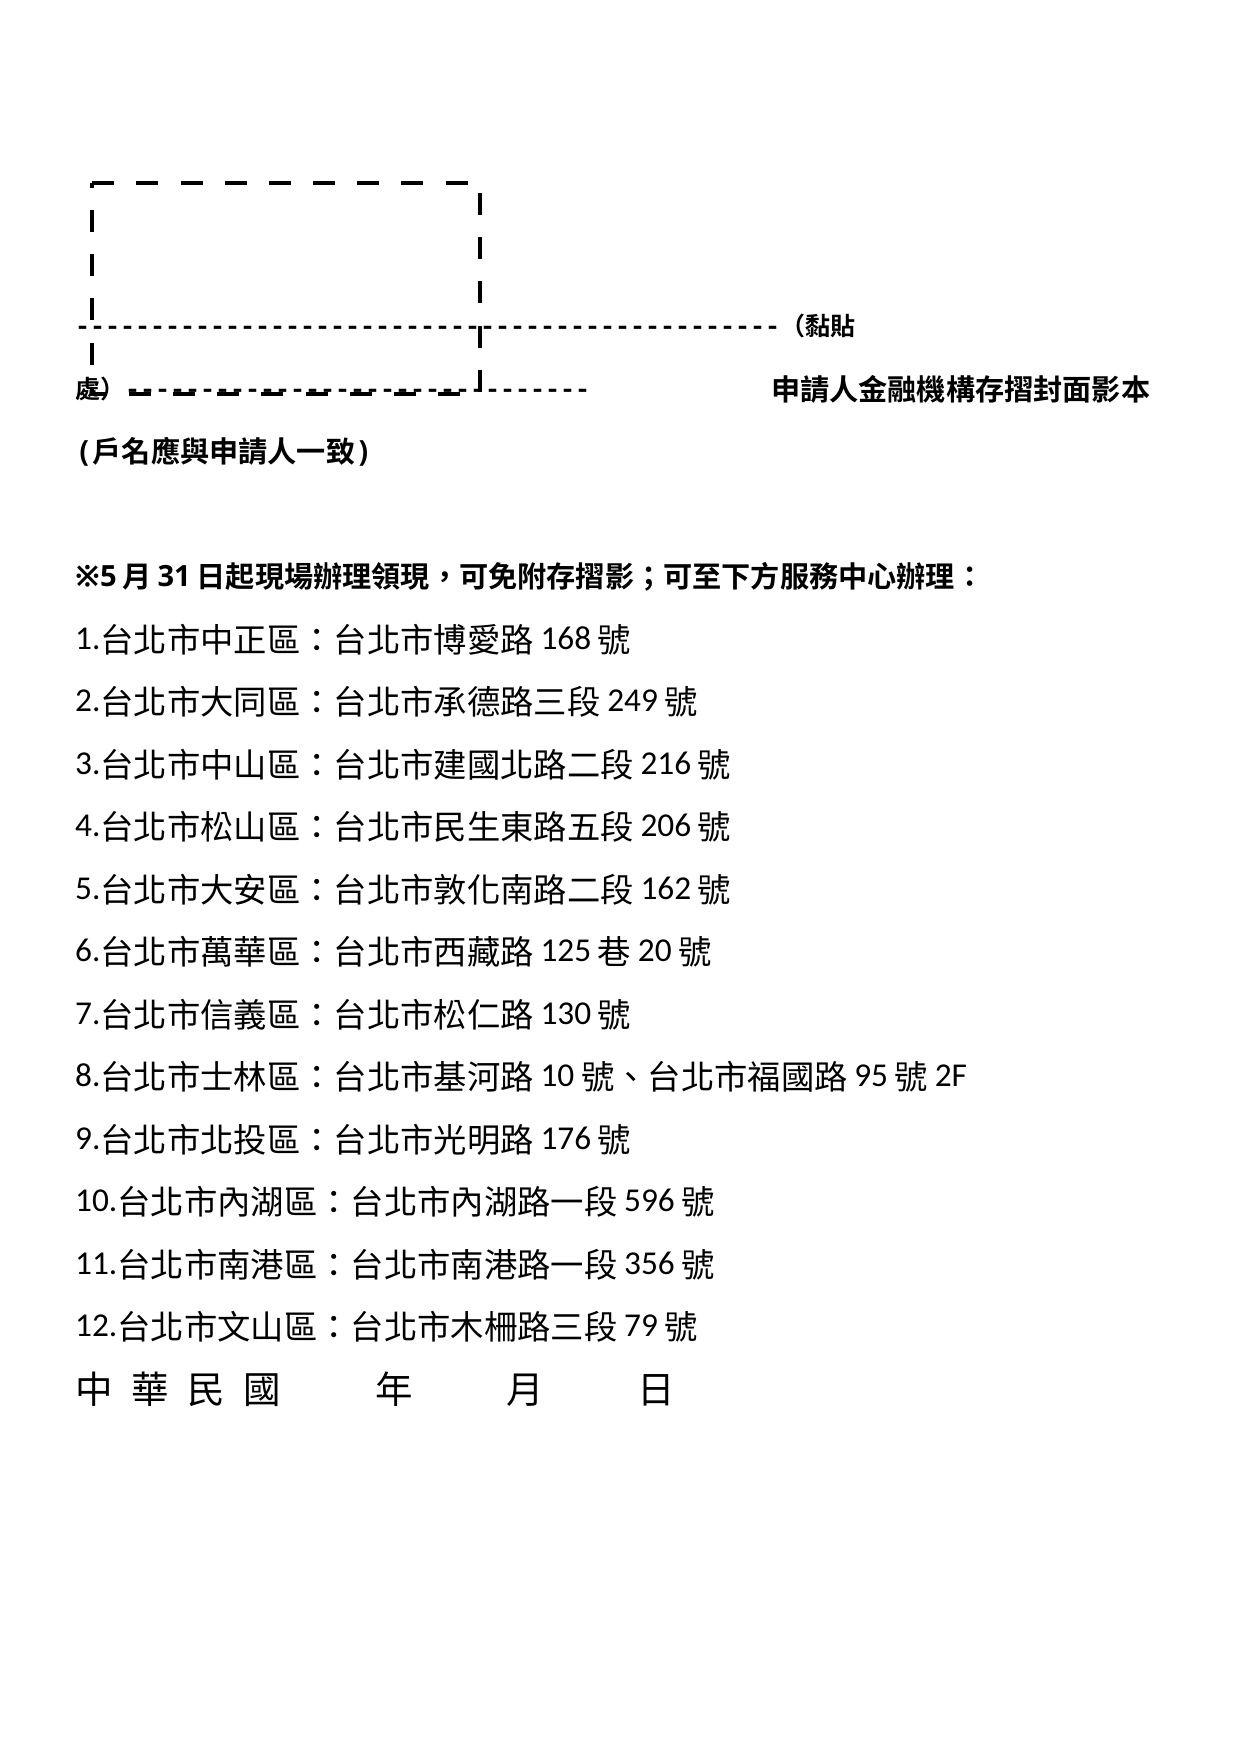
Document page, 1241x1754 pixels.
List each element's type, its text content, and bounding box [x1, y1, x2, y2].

text 10.台北市內湖區：台北市內湖路一段596號 [75, 1158, 1165, 1221]
text 1.台北市中正區：台北市博愛路168號 [75, 596, 1165, 658]
text 7.台北市信義區：台北市松仁路130號 [75, 971, 1165, 1033]
text 4.台北市松山區：台北市民生東路五段206號 [75, 783, 1165, 846]
text 中 華 民 國 年 月 日 [75, 1346, 1165, 1408]
text 8.台北市士林區：台北市基河路10號、台北市福國路95號2F [75, 1033, 1165, 1096]
text 6.台北市萬華區：台北市西藏路125巷20號 [75, 908, 1165, 971]
text 3.台北市中山區：台北市建國北路二段216號 [75, 721, 1165, 783]
text 11.台北市南港區：台北市南港路一段356號 [75, 1221, 1165, 1283]
text 9.台北市北投區：台北市光明路176號 [75, 1096, 1165, 1158]
text 12.台北市文山區：台北市木柵路三段79號 [75, 1283, 1165, 1346]
text -----------------------------------------------（黏貼處）------------------------------- 申請人金融機構存摺封面影本(戶名應與申請人一致) [75, 283, 1165, 471]
text 5.台北市大安區：台北市敦化南路二段162號 [75, 846, 1165, 908]
text ※5月31日起現場辦理領現，可免附存摺影；可至下方服務中心辦理： [75, 533, 1165, 596]
text 2.台北市大同區：台北市承德路三段249號 [75, 658, 1165, 721]
